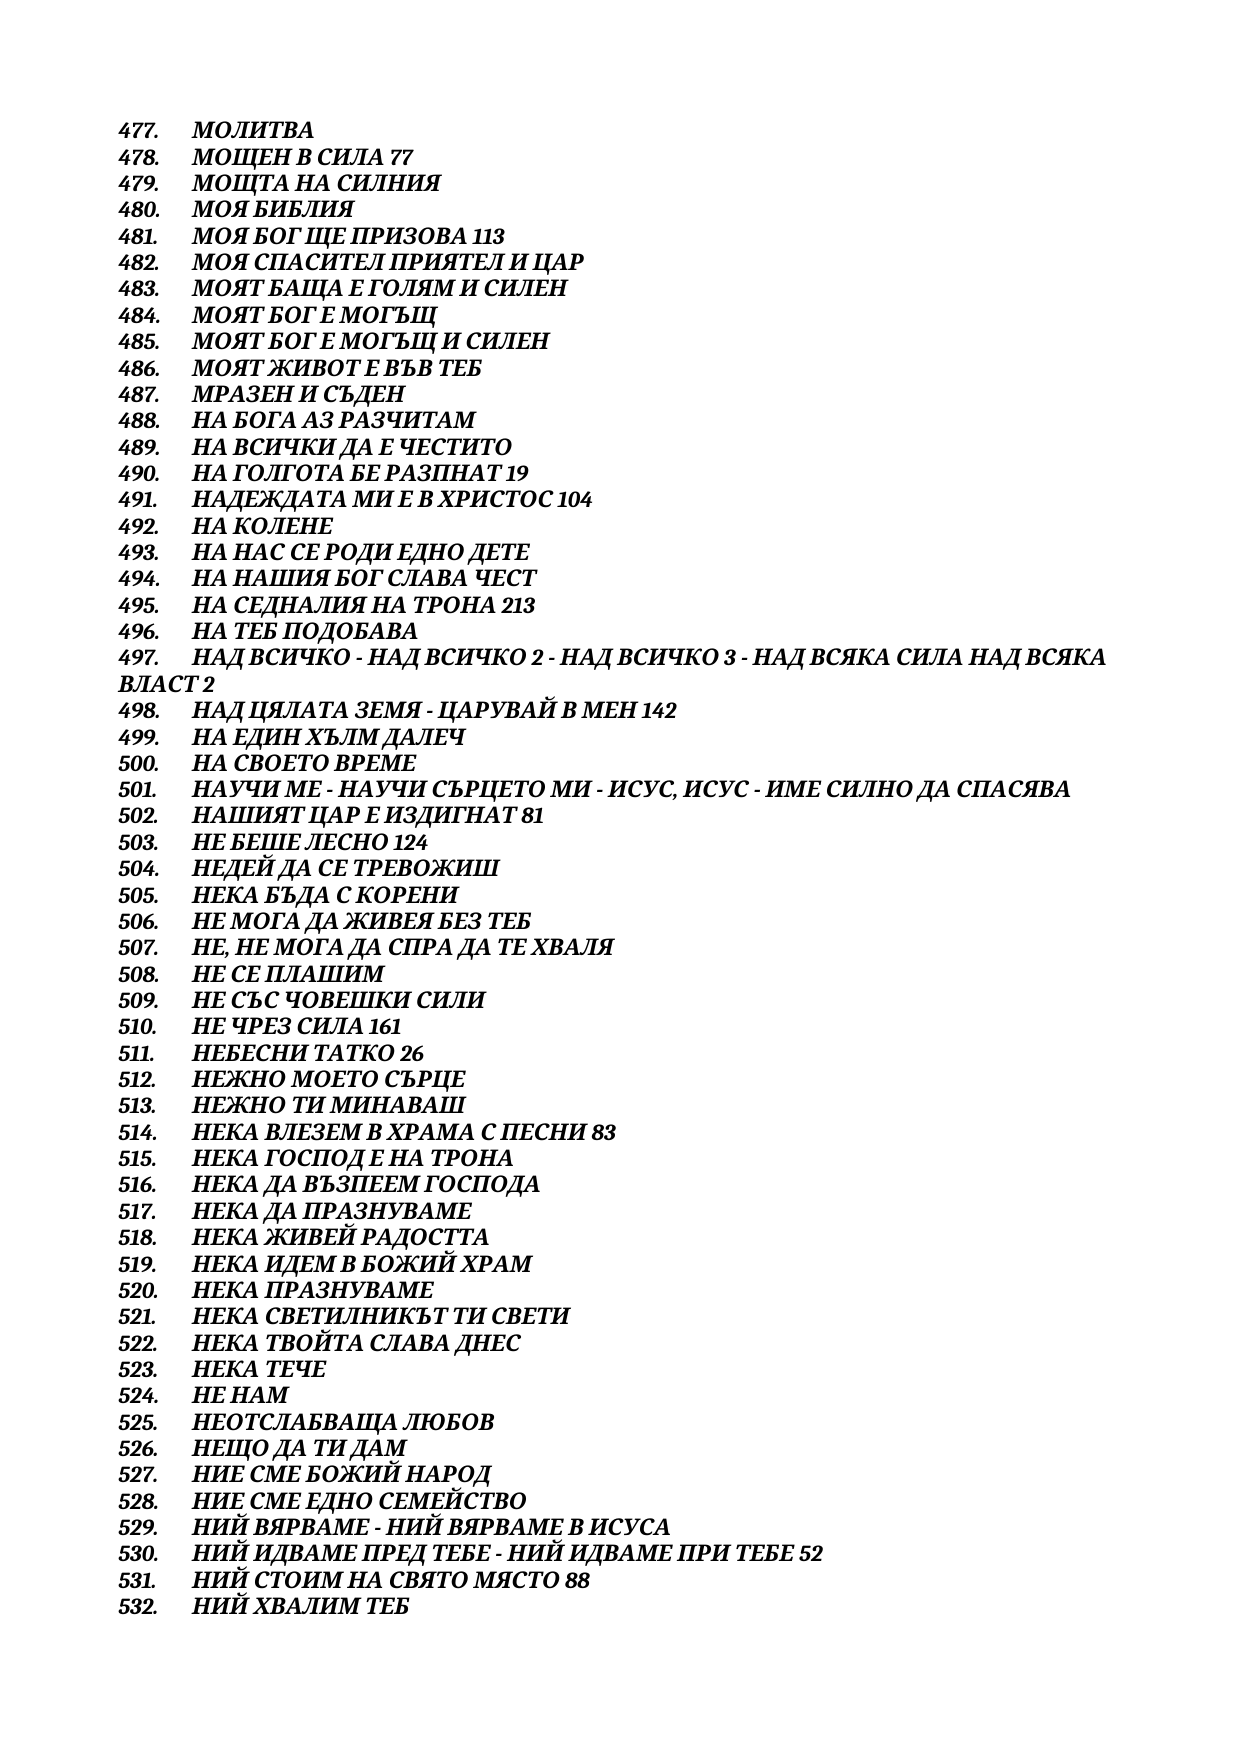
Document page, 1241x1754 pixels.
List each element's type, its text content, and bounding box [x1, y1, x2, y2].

subtitle НИЙ ВЯРВАМЕ - НИЙ ВЯРВАМЕ В ИСУСА [118, 1515, 1122, 1541]
subtitle НЕКА ИДЕМ В БОЖИЙ ХРАМ [118, 1251, 1122, 1278]
subtitle НЕОТСЛАБВАЩА ЛЮБОВ [118, 1409, 1122, 1436]
subtitle НЕ МОГА ДА ЖИВЕЯ БЕЗ ТЕБ [118, 909, 1122, 935]
subtitle МОЯТ ЖИВОТ Е ВЪВ ТЕБ [118, 355, 1122, 382]
subtitle МОЯ СПАСИТЕЛ ПРИЯТЕЛ И ЦАР [118, 250, 1122, 276]
subtitle НАШИЯТ ЦАР Е ИЗДИГНАТ 81 [118, 803, 1122, 830]
subtitle НА СЕДНАЛИЯ НА ТРОНА 213 [118, 592, 1122, 619]
subtitle МОЛИТВА [118, 118, 1122, 144]
subtitle НЕ СЕ ПЛАШИМ [118, 961, 1122, 988]
subtitle НЕЖНО МОЕТО СЪРЦЕ [118, 1067, 1122, 1093]
subtitle НАДЕЖДАТА МИ Е В ХРИСТОС 104 [118, 487, 1122, 513]
subtitle НАД ВСИЧКО - НАД ВСИЧКО 2 - НАД ВСИЧКО 3 - НАД ВСЯКА СИЛА НАД ВСЯКА ВЛАСТ 2 [118, 645, 1122, 698]
subtitle НЕДЕЙ ДА СЕ ТРЕВОЖИШ [118, 856, 1122, 882]
subtitle МРАЗЕН И СЪДЕН [118, 382, 1122, 408]
subtitle НА СВОЕТО ВРЕМЕ [118, 751, 1122, 777]
subtitle НЕ СЪС ЧОВЕШКИ СИЛИ [118, 988, 1122, 1014]
subtitle НА КОЛЕНЕ [118, 513, 1122, 540]
subtitle МОЯ БОГ ЩЕ ПРИЗОВА 113 [118, 223, 1122, 250]
subtitle НЕКА ПРАЗНУВАМЕ [118, 1278, 1122, 1304]
subtitle НА НАШИЯ БОГ СЛАВА ЧЕСТ [118, 566, 1122, 592]
subtitle НЕКА СВЕТИЛНИКЪТ ТИ СВЕТИ [118, 1304, 1122, 1330]
subtitle НЕКА ДА ПРАЗНУВАМЕ [118, 1199, 1122, 1225]
subtitle НЕБЕСНИ ТАТКО 26 [118, 1041, 1122, 1067]
subtitle НИЙ СТОИМ НА СВЯТО МЯСТО 88 [118, 1568, 1122, 1594]
subtitle НИЙ ИДВАМЕ ПРЕД ТЕБЕ - НИЙ ИДВАМЕ ПРИ ТЕБЕ 52 [118, 1541, 1122, 1568]
subtitle НЕ ЧРЕЗ СИЛА 161 [118, 1014, 1122, 1041]
subtitle НЕКА ДА ВЪЗПЕЕМ ГОСПОДА [118, 1172, 1122, 1199]
subtitle НИЕ СМЕ БОЖИЙ НАРОД [118, 1462, 1122, 1488]
subtitle НЕКА ТВОЙТА СЛАВА ДНЕС [118, 1330, 1122, 1357]
subtitle НИЙ ХВАЛИМ ТЕБ [118, 1594, 1122, 1620]
subtitle МОЩЕН В СИЛА 77 [118, 144, 1122, 171]
subtitle НЕЩО ДА ТИ ДАМ [118, 1436, 1122, 1462]
subtitle НЕКА ЖИВЕЙ РАДОСТТА [118, 1225, 1122, 1251]
subtitle МОЩТА НА СИЛНИЯ [118, 171, 1122, 197]
subtitle НЕКА ГОСПОД Е НА ТРОНА [118, 1146, 1122, 1172]
subtitle НЕ НАМ [118, 1383, 1122, 1409]
subtitle НА НАС СЕ РОДИ ЕДНО ДЕТЕ [118, 540, 1122, 566]
subtitle НА БОГА АЗ РАЗЧИТАМ [118, 408, 1122, 434]
subtitle НАД ЦЯЛАТА ЗЕМЯ - ЦАРУВАЙ В МЕН 142 [118, 698, 1122, 724]
subtitle МОЯТ БОГ Е МОГЪЩ И СИЛЕН [118, 329, 1122, 355]
subtitle НАУЧИ МЕ - НАУЧИ СЪРЦЕТО МИ - ИСУС, ИСУС - ИМЕ СИЛНО ДА СПАСЯВА [118, 777, 1122, 803]
subtitle МОЯТ БОГ Е МОГЪЩ [118, 303, 1122, 329]
subtitle НЕ, НЕ МОГА ДА СПРА ДА ТЕ ХВАЛЯ [118, 935, 1122, 961]
subtitle НЕКА ТЕЧЕ [118, 1357, 1122, 1383]
subtitle НА ВСИЧКИ ДА Е ЧЕСТИТО [118, 434, 1122, 461]
subtitle НЕЖНО ТИ МИНАВАШ [118, 1093, 1122, 1119]
subtitle НИЕ СМЕ ЕДНО СЕМЕЙСТВО [118, 1488, 1122, 1515]
subtitle НА ЕДИН ХЪЛМ ДАЛЕЧ [118, 724, 1122, 751]
subtitle НА ГОЛГОТА БЕ РАЗПНАТ 19 [118, 461, 1122, 487]
subtitle НЕКА БЪДА С КОРЕНИ [118, 882, 1122, 909]
subtitle МОЯ БИБЛИЯ [118, 197, 1122, 223]
subtitle МОЯТ БАЩА Е ГОЛЯМ И СИЛЕН [118, 276, 1122, 303]
subtitle НЕКА ВЛЕЗЕМ В ХРАМА С ПЕСНИ 83 [118, 1119, 1122, 1146]
subtitle НА ТЕБ ПОДОБАВА [118, 619, 1122, 645]
subtitle НЕ БЕШЕ ЛЕСНО 124 [118, 830, 1122, 856]
